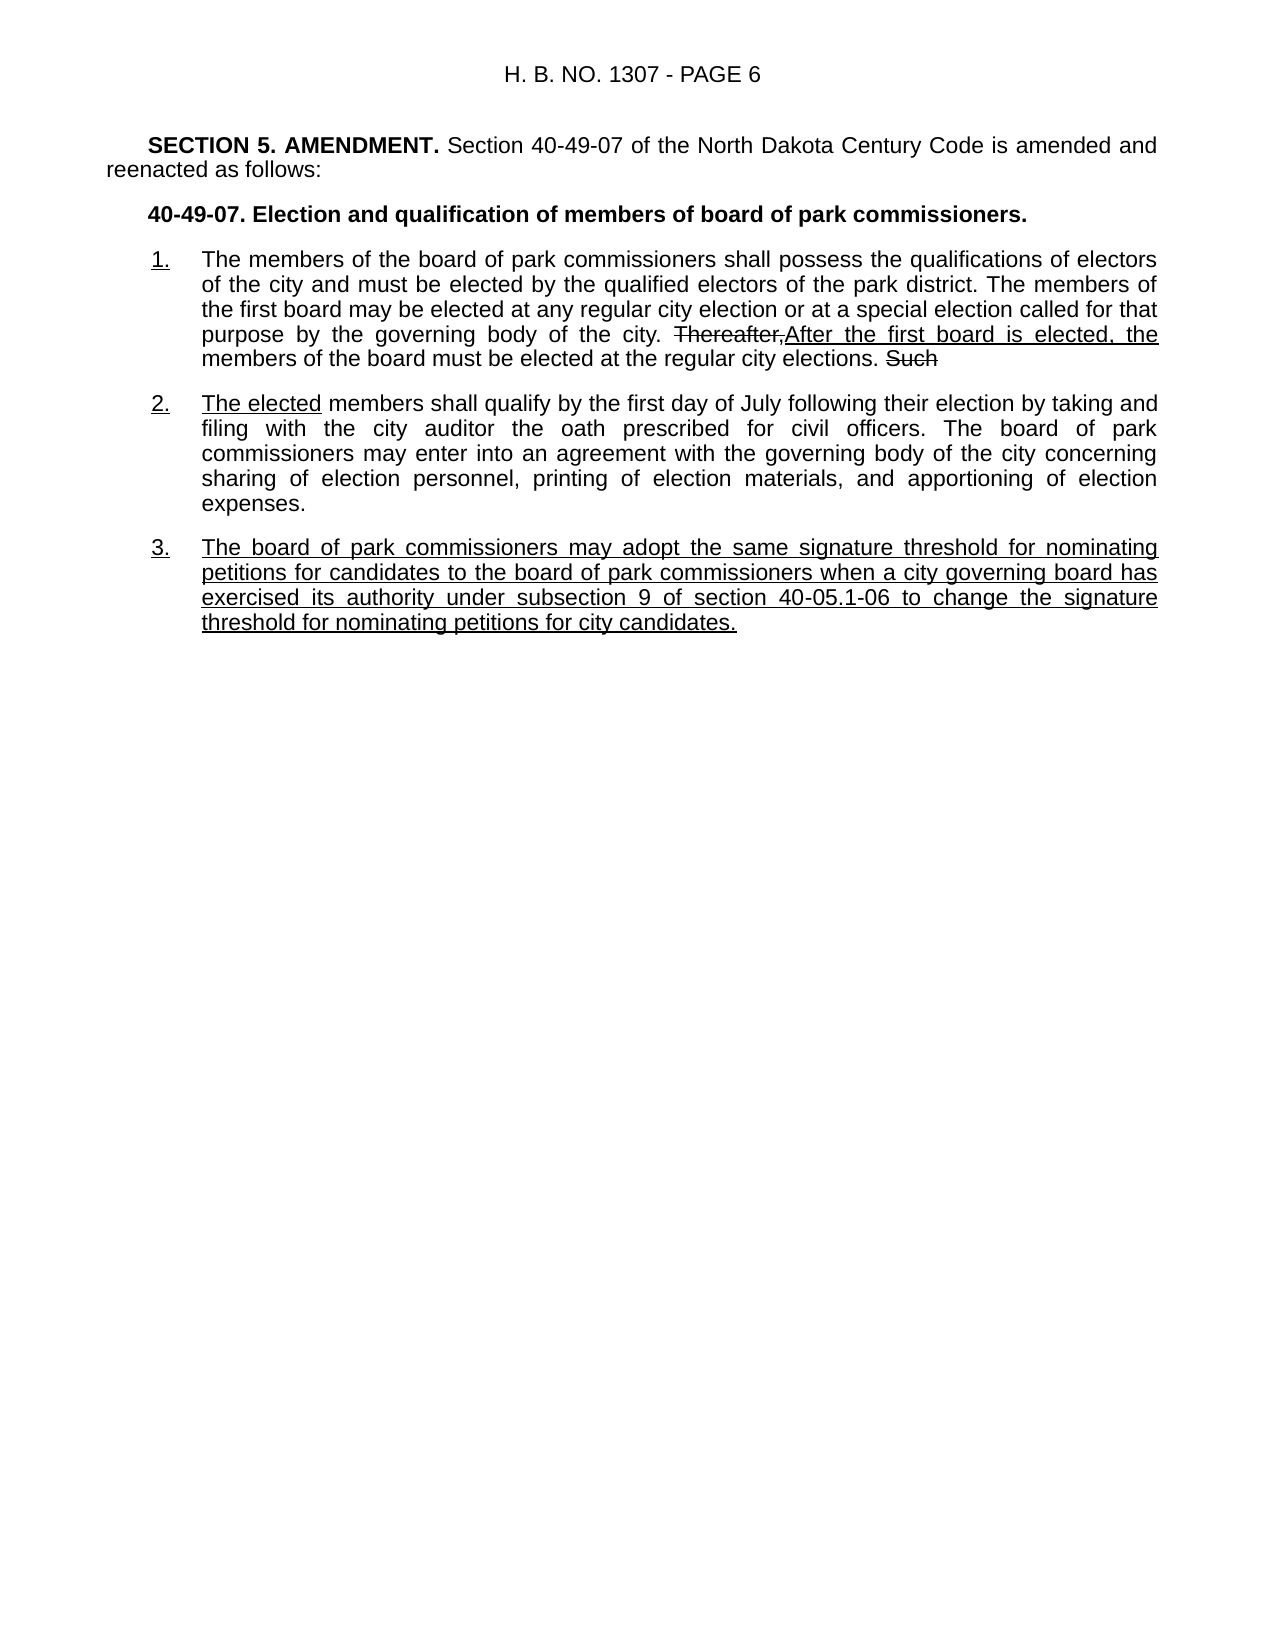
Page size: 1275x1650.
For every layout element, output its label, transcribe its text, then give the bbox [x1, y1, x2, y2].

text SECTION 5. AMENDMENT. Section 40‑49‑07 of the North Dakota Century Code is amended and reenacted as follows: [106, 133, 1158, 183]
text 1. The members of the board of park commissioners shall possess the qualifications of electors of the city and must be elected by the qualified electors of the park district. The members of the first board may be elected at any regular city election or at a special election called for that purpose by the governing body of the city. Thereafter,After the first board is elected, the members of the board must be elected at the regular city elections. Such [106, 248, 1158, 372]
text 2. The elected members shall qualify by the first day of July following their election by taking and filing with the city auditor the oath prescribed for civil officers. The board of park commissioners may enter into an agreement with the governing body of the city concerning sharing of election personnel, printing of election materials, and apportioning of election expenses. [106, 392, 1158, 516]
text 3. The board of park commissioners may adopt the same signature threshold for nominating petitions for candidates to the board of park commissioners when a city governing board has exercised its authority under subsection 9 of section 40‑05.1‑06 to change the signature threshold for nominating petitions for city candidates. [106, 536, 1158, 635]
subtitle 40‑49‑07. Election and qualification of members of board of park commissioners. [106, 203, 1158, 228]
